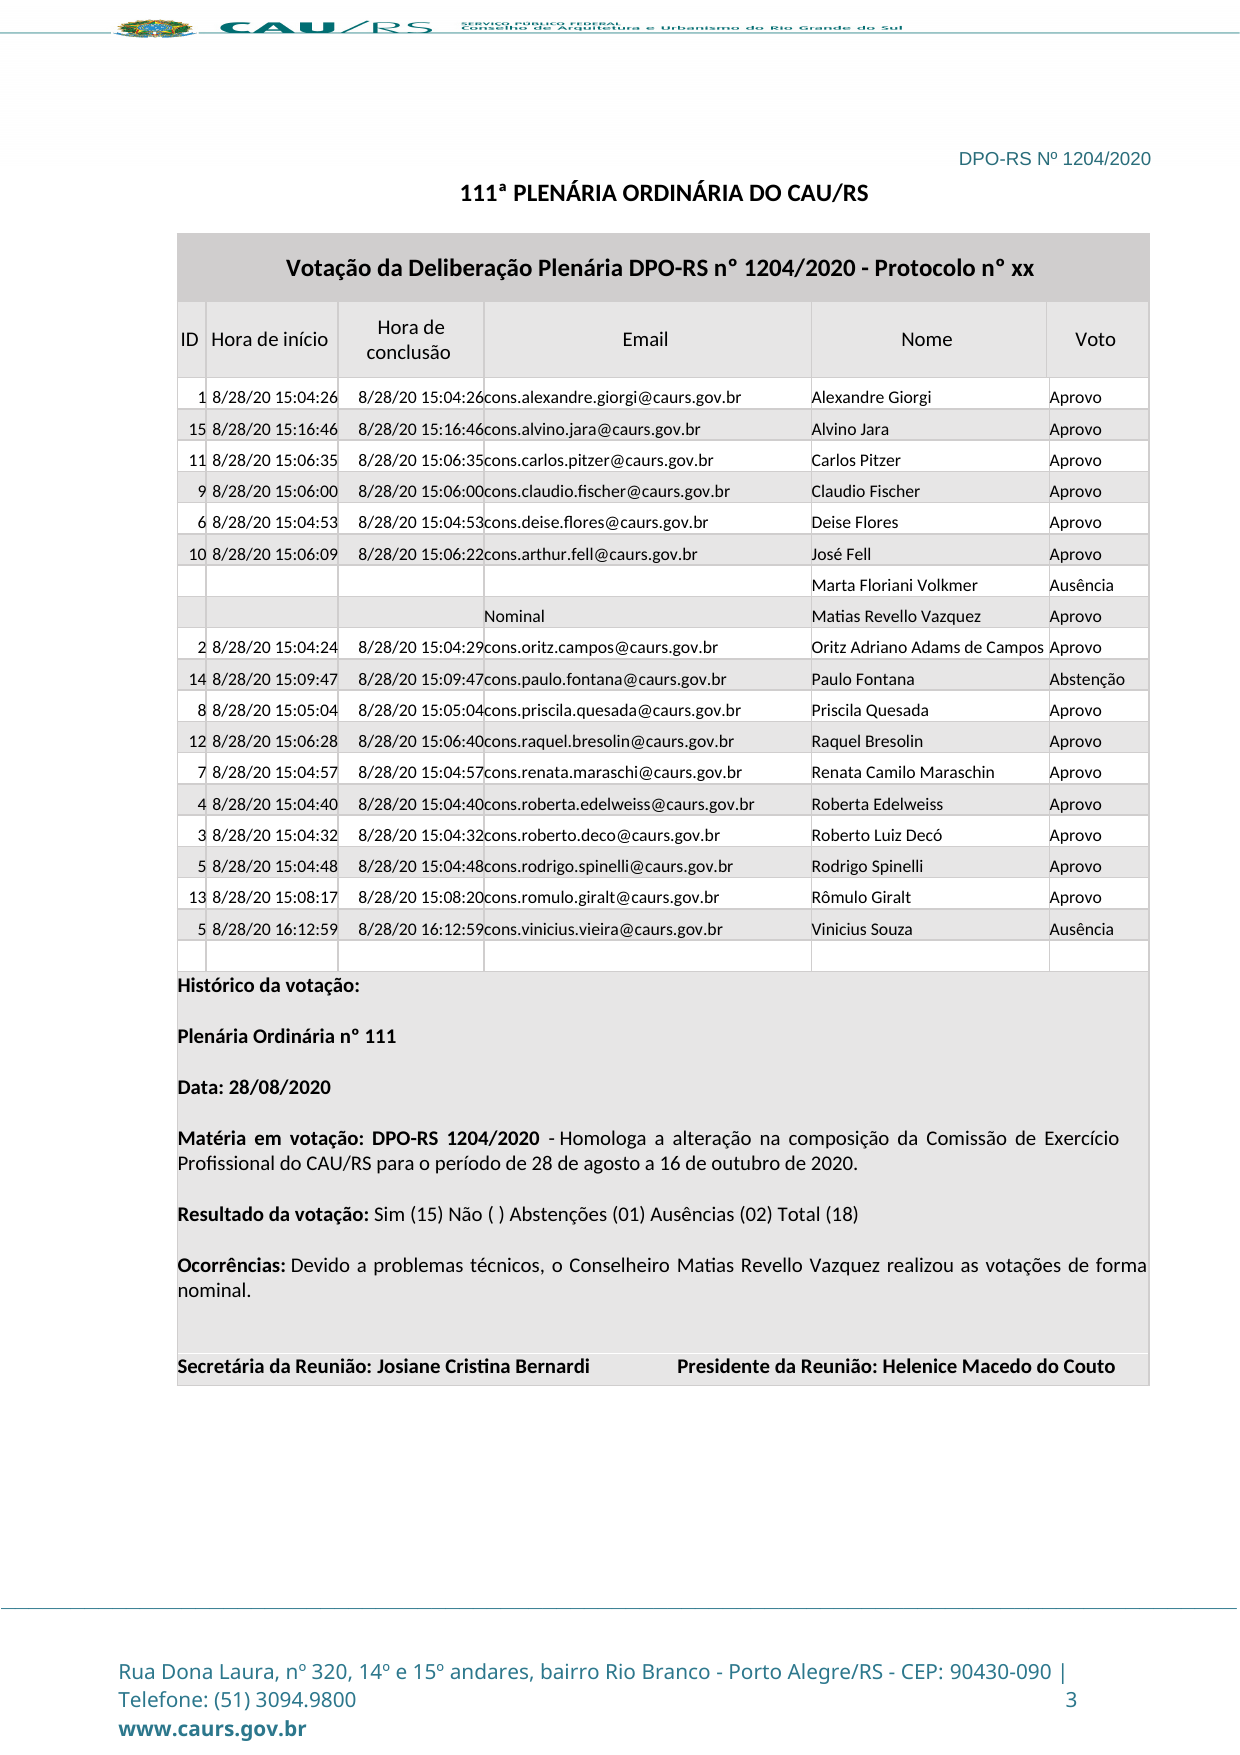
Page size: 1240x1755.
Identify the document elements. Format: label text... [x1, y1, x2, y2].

table_cell 8/28/20 15:04:26 [339, 378, 483, 408]
table_cell 8/28/20 15:04:48 [339, 847, 483, 877]
table_cell 8/28/20 15:04:53 [339, 503, 483, 533]
table_cell 8/28/20 15:06:35 [207, 441, 337, 471]
table_cell 8/28/20 15:04:32 [207, 816, 337, 846]
table_cell 3 [178, 816, 205, 846]
table_cell Presidente da Reunião: Helenice Macedo do Couto [677, 1354, 1148, 1385]
table_cell cons.oritz.campos@caurs.gov.br [485, 628, 811, 658]
table_cell Marta Floriani Volkmer [812, 566, 1049, 596]
table_cell 11 [178, 441, 205, 471]
table_cell [178, 566, 205, 596]
table_cell Claudio Fischer [812, 472, 1049, 502]
table_cell Ausência [1050, 566, 1148, 596]
table_cell Aprovo [1050, 722, 1148, 752]
table_cell 9 [178, 472, 205, 502]
table_cell 8/28/20 15:04:32 [339, 816, 483, 846]
table_cell [485, 566, 811, 596]
table_cell [178, 597, 205, 627]
table_cell cons.priscila.quesada@caurs.gov.br [485, 691, 811, 721]
table_cell Aprovo [1050, 378, 1148, 408]
table_cell 8/28/20 15:04:26 [207, 378, 337, 408]
table_cell Alexandre Giorgi [812, 378, 1049, 408]
table_cell 14 [178, 660, 205, 689]
table_cell Vinicius Souza [812, 910, 1049, 939]
table_cell 8/28/20 15:04:29 [339, 628, 483, 658]
table_cell 8/28/20 15:04:40 [207, 785, 337, 814]
table_cell 8/28/20 15:08:20 [339, 878, 483, 908]
table_cell Hora de conclusão [339, 302, 483, 377]
table_cell ID [178, 302, 205, 377]
table_cell José Fell [812, 535, 1049, 564]
table_cell 8/28/20 15:04:53 [207, 503, 337, 533]
table_cell Hora de início [207, 302, 337, 377]
table_cell 15 [178, 410, 205, 439]
table_cell Priscila Quesada [812, 691, 1049, 721]
table_cell 13 [178, 878, 205, 908]
table_cell [207, 941, 337, 971]
table_cell Aprovo [1050, 410, 1148, 439]
table_cell Roberto Luiz Decó [812, 816, 1049, 846]
table_cell Roberta Edelweiss [812, 785, 1049, 814]
table_cell Aprovo [1050, 847, 1148, 877]
table_cell 1 [178, 378, 205, 408]
table_cell 8/28/20 15:04:57 [207, 753, 337, 783]
table_cell Ocorrências: Devido a problemas técnicos, o Conselheiro Matias Revello Vazquez realizou as votações de forma nominal. [178, 1252, 1148, 1353]
table_cell 8/28/20 15:05:04 [207, 691, 337, 721]
table_cell 8/28/20 15:04:24 [207, 628, 337, 658]
table_cell [485, 941, 811, 971]
table_cell Rodrigo Spinelli [812, 847, 1049, 877]
table_cell 8/28/20 16:12:59 [339, 910, 483, 939]
table_cell cons.claudio.fischer@caurs.gov.br [485, 472, 811, 502]
table_cell 8/28/20 15:04:40 [339, 785, 483, 814]
table_cell Voto [1047, 302, 1148, 377]
table_cell cons.carlos.pitzer@caurs.gov.br [485, 441, 811, 471]
table_cell 8/28/20 15:06:00 [339, 472, 483, 502]
table_cell 4 [178, 785, 205, 814]
table_cell 8/28/20 15:16:46 [207, 410, 337, 439]
table_cell 8/28/20 15:06:00 [207, 472, 337, 502]
table_cell Carlos Pitzer [812, 441, 1049, 471]
table_cell 8/28/20 15:09:47 [339, 660, 483, 689]
table_cell [339, 566, 483, 596]
table_cell Aprovo [1050, 441, 1148, 471]
table_cell [339, 597, 483, 627]
table_cell 8/28/20 15:06:40 [339, 722, 483, 752]
table_cell Abstenção [1050, 660, 1148, 689]
table_cell 5 [178, 847, 205, 877]
table_cell 8/28/20 16:12:59 [207, 910, 337, 939]
table_cell 8/28/20 15:06:09 [207, 535, 337, 564]
table_cell 7 [178, 753, 205, 783]
table_cell Secretária da Reunião: Josiane Cristina Bernardi [178, 1354, 677, 1385]
table_cell [207, 566, 337, 596]
table_cell Nominal [485, 597, 811, 627]
table_cell cons.paulo.fontana@caurs.gov.br [485, 660, 811, 689]
table_header Votação da Deliberação Plenária DPO-RS nº 1204/2020 - Protocolo nº xx [178, 235, 1148, 300]
table_cell Oritz Adriano Adams de Campos [812, 628, 1049, 658]
table_cell Aprovo [1050, 785, 1148, 814]
table_cell [339, 941, 483, 971]
table_cell 8/28/20 15:06:22 [339, 535, 483, 564]
table_cell 8/28/20 15:04:57 [339, 753, 483, 783]
table_cell 8/28/20 15:06:28 [207, 722, 337, 752]
table_cell Deise Flores [812, 503, 1049, 533]
text 111ª PLENÁRIA ORDINÁRIA DO CAU/RS [177, 177, 1151, 208]
table_cell Rômulo Giralt [812, 878, 1049, 908]
table_cell cons.renata.maraschi@caurs.gov.br [485, 753, 811, 783]
table_cell 8/28/20 15:05:04 [339, 691, 483, 721]
table_cell Aprovo [1050, 753, 1148, 783]
table_cell cons.rodrigo.spinelli@caurs.gov.br [485, 847, 811, 877]
table_cell Renata Camilo Maraschin [812, 753, 1049, 783]
table_cell 6 [178, 503, 205, 533]
table_cell cons.alvino.jara@caurs.gov.br [485, 410, 811, 439]
table_cell cons.arthur.fell@caurs.gov.br [485, 535, 811, 564]
table_cell 5 [178, 910, 205, 939]
table_cell [178, 941, 205, 971]
table_cell Paulo Fontana [812, 660, 1049, 689]
table_cell [1050, 941, 1148, 971]
table_cell cons.deise.flores@caurs.gov.br [485, 503, 811, 533]
table_cell Plenária Ordinária nº 111 [178, 1023, 1148, 1074]
table_cell Nome [812, 302, 1046, 377]
table_cell 12 [178, 722, 205, 752]
table_cell Alvino Jara [812, 410, 1049, 439]
table_cell [812, 941, 1049, 971]
table_cell Aprovo [1050, 535, 1148, 564]
table_cell Aprovo [1050, 472, 1148, 502]
table_cell Matias Revello Vazquez [812, 597, 1049, 627]
table_cell [207, 597, 337, 627]
table_cell 8/28/20 15:16:46 [339, 410, 483, 439]
table_cell Data: 28/08/2020 Matéria em votação: DPO-RS 1204/2020 - Homologa a alteração na composição da Comissão de Exercício Profissional do CAU/RS para o período de 28 de agosto a 16 de outubro de 2020. [178, 1074, 1148, 1201]
table_cell Aprovo [1050, 816, 1148, 846]
table_cell Aprovo [1050, 628, 1148, 658]
table_cell Email [485, 302, 811, 377]
table_cell cons.roberta.edelweiss@caurs.gov.br [485, 785, 811, 814]
table_cell cons.romulo.giralt@caurs.gov.br [485, 878, 811, 908]
table_cell Aprovo [1050, 691, 1148, 721]
table_cell 8/28/20 15:08:17 [207, 878, 337, 908]
table_cell Resultado da votação: Sim (15) Não ( ) Abstenções (01) Ausências (02) Total (18) [178, 1201, 1148, 1252]
table_cell 2 [178, 628, 205, 658]
table_cell 8/28/20 15:09:47 [207, 660, 337, 689]
table_cell cons.alexandre.giorgi@caurs.gov.br [485, 378, 811, 408]
table_cell 8/28/20 15:06:35 [339, 441, 483, 471]
table_cell cons.raquel.bresolin@caurs.gov.br [485, 722, 811, 752]
table_cell 8/28/20 15:04:48 [207, 847, 337, 877]
table_cell cons.roberto.deco@caurs.gov.br [485, 816, 811, 846]
table_cell 8 [178, 691, 205, 721]
table_cell cons.vinicius.vieira@caurs.gov.br [485, 910, 811, 939]
table_cell Histórico da votação: [178, 972, 1148, 1023]
table_cell Ausência [1050, 910, 1148, 939]
table_cell Aprovo [1050, 878, 1148, 908]
table_cell 10 [178, 535, 205, 564]
table_cell Raquel Bresolin [812, 722, 1049, 752]
table_cell Aprovo [1050, 503, 1148, 533]
table_cell Aprovo [1050, 597, 1148, 627]
